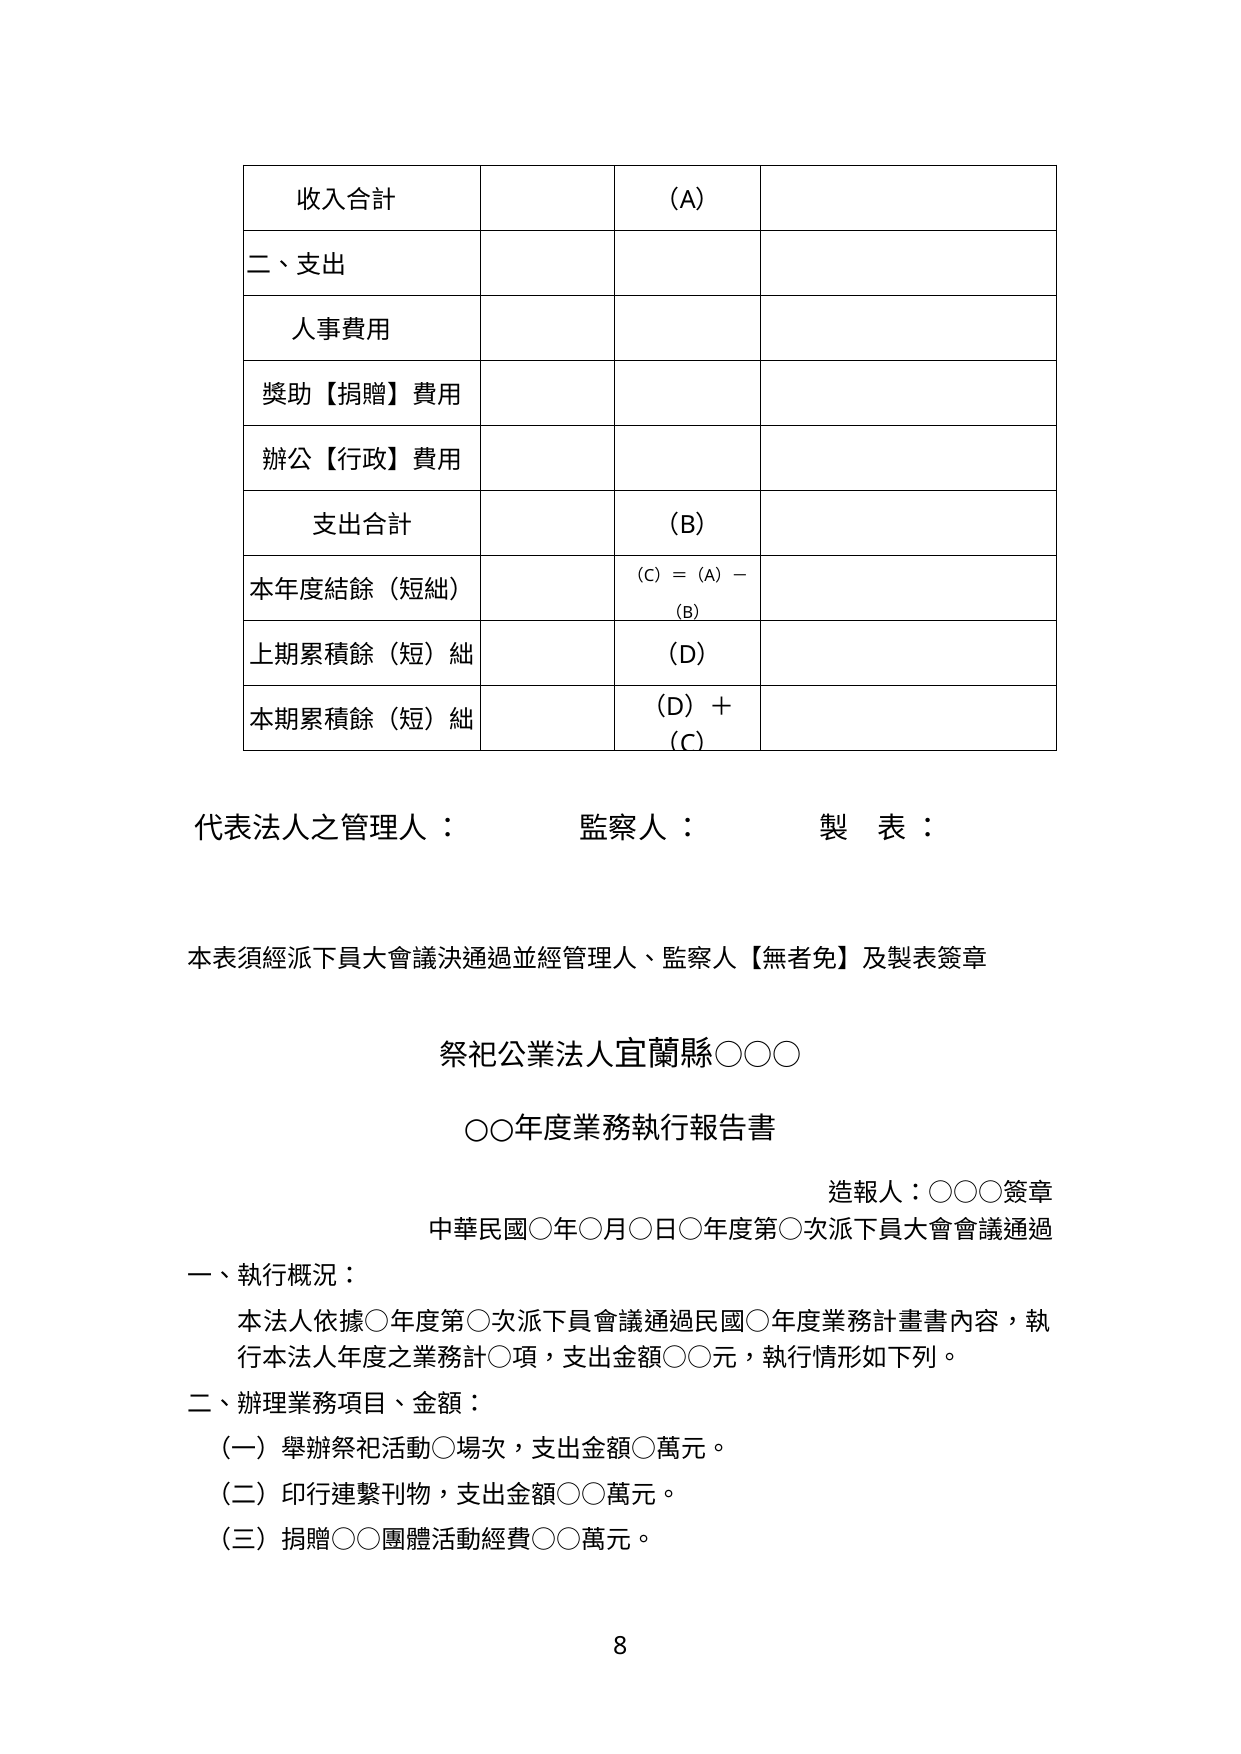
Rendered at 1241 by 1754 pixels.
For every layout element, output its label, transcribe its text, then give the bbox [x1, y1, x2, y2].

table_cell [761, 491, 1056, 554]
table_cell [481, 491, 614, 554]
text 祭祀公業法人宜蘭縣○○○ [187, 1013, 1053, 1088]
table_cell [615, 361, 760, 424]
table_cell [761, 426, 1056, 489]
table_cell （A） [615, 166, 760, 229]
table_cell [761, 296, 1056, 359]
table_cell [481, 361, 614, 424]
text （三）捐贈○○團體活動經費○○萬元。 [206, 1520, 1053, 1556]
table_cell [761, 231, 1056, 294]
table_cell [615, 426, 760, 489]
table_cell 本年度結餘（短絀） [244, 556, 480, 619]
table_cell 二、支出 [244, 231, 480, 294]
table_cell [615, 296, 760, 359]
table_cell （D） [615, 621, 760, 684]
table_cell [481, 426, 614, 489]
table_cell [761, 361, 1056, 424]
table_cell [761, 621, 1056, 684]
table_cell [615, 231, 760, 294]
text 一、執行概況： [187, 1256, 1053, 1292]
table_cell [481, 296, 614, 359]
text 本表須經派下員大會議決通過並經管理人、監察人【無者免】及製表簽章 [187, 938, 1053, 976]
text （二）印行連繫刊物，支出金額○○萬元。 [206, 1474, 1053, 1511]
table_cell [481, 686, 614, 749]
text 造報人：○○○簽章 [187, 1172, 1053, 1209]
table_cell 上期累積餘（短）絀 [244, 621, 480, 684]
text 本法人依據○年度第○次派下員會議通過民國○年度業務計畫書內容，執行本法人年度之業務計○項，支出金額○○元，執行情形如下列。 [237, 1301, 1053, 1374]
table_cell 獎助【捐贈】費用 [244, 361, 480, 424]
table_cell [761, 686, 1056, 749]
table_cell [481, 231, 614, 294]
text 中華民國○年○月○日○年度第○次派下員大會會議通過 [187, 1209, 1053, 1246]
table_cell 人事費用 [244, 296, 480, 359]
table_cell [481, 166, 614, 229]
text 代表法人之管理人 ： 監察人 ： 製 表 ： [187, 788, 1053, 863]
text 二、辦理業務項目、金額： [187, 1383, 1053, 1419]
table_cell 收入合計 [244, 166, 480, 229]
table_cell 支出合計 [244, 491, 480, 554]
table_cell [761, 556, 1056, 619]
table_cell [481, 556, 614, 619]
text ○○年度業務執行報告書 [187, 1088, 1053, 1163]
table_cell （B） [615, 491, 760, 554]
table_cell [761, 166, 1056, 229]
text （一）舉辦祭祀活動○場次，支出金額○萬元。 [206, 1429, 1053, 1465]
table_cell 辦公【行政】費用 [244, 426, 480, 489]
table_cell （C）＝（A）－（B） [615, 556, 760, 619]
table_cell 本期累積餘（短）絀 [244, 686, 480, 749]
table_cell [481, 621, 614, 684]
table_cell （D）＋（C） [615, 686, 760, 749]
